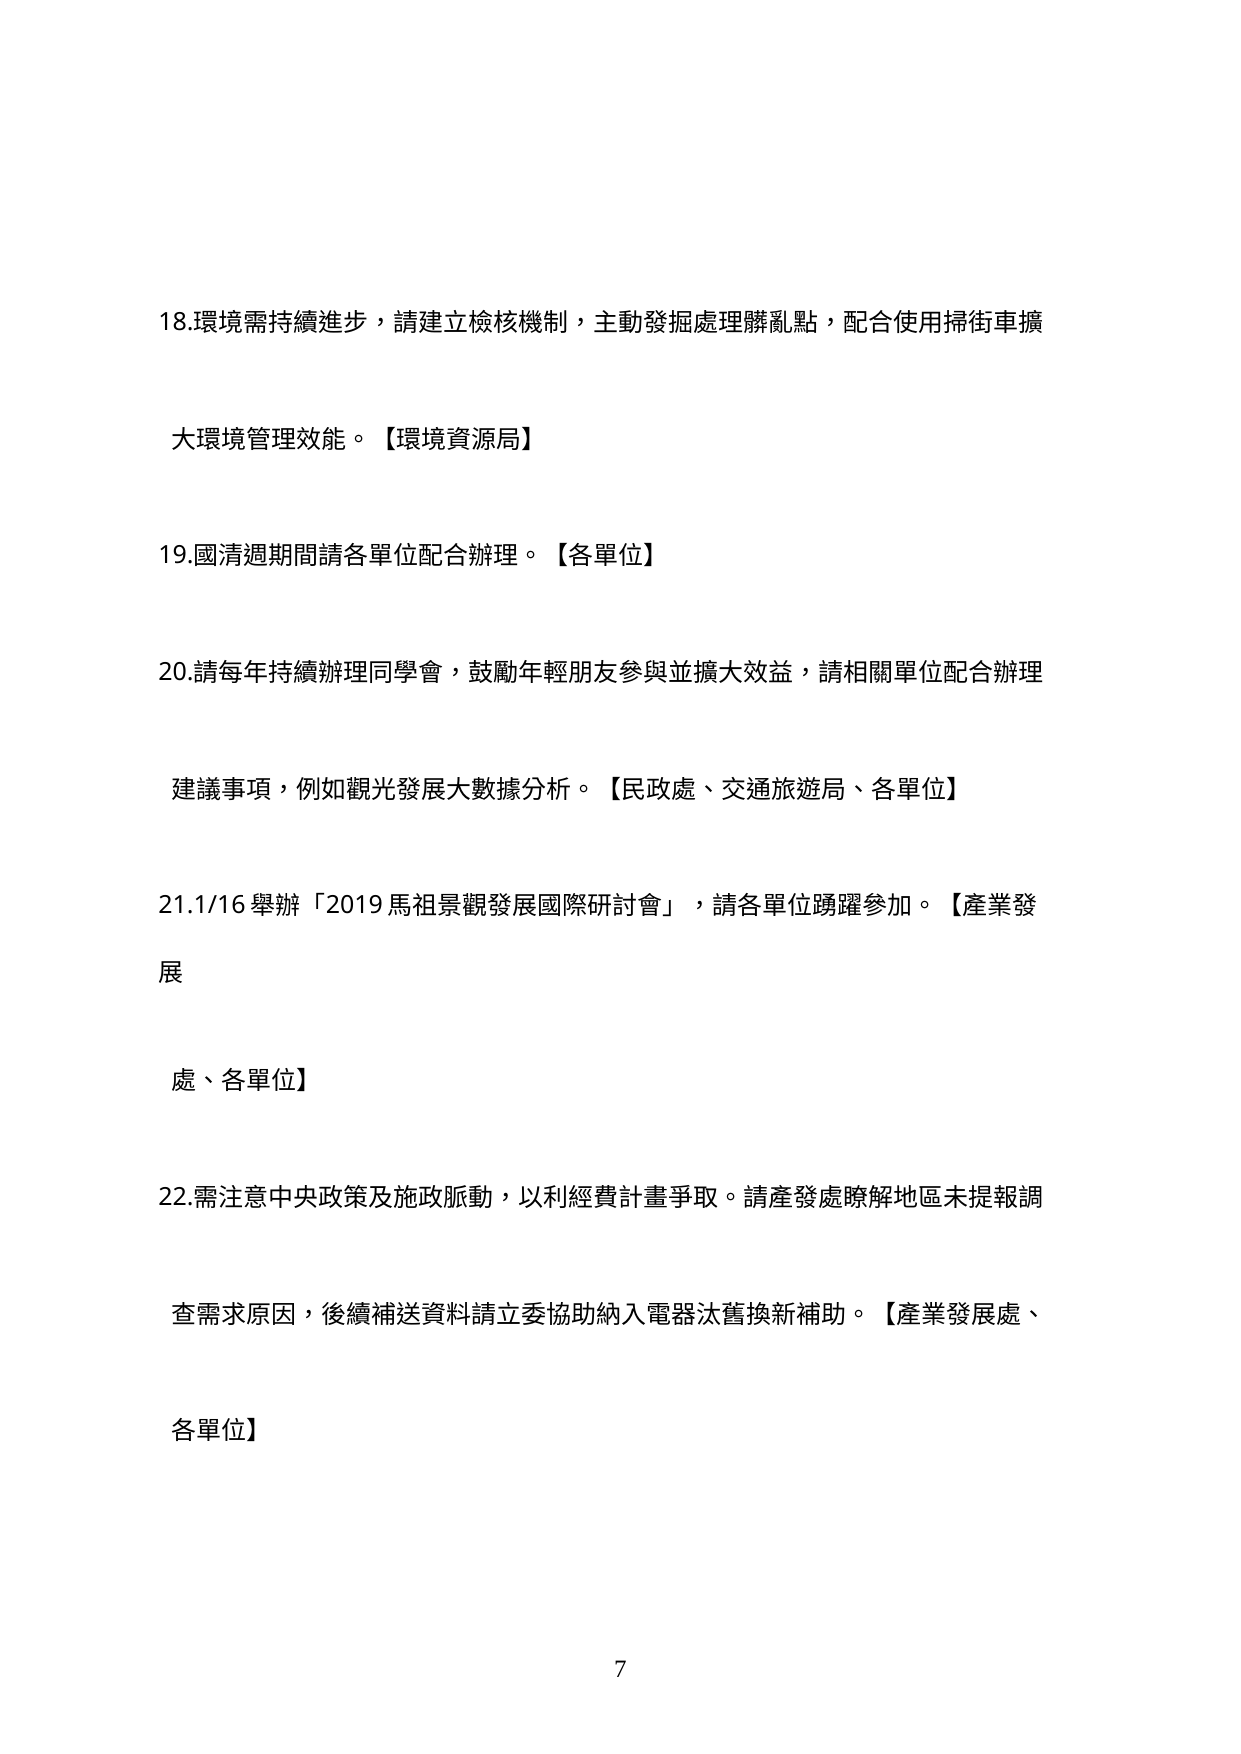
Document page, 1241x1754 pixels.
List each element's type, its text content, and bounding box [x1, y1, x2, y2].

text 查需求原因，後續補送資料請立委協助納入電器汰舊換新補助。【產業發展處、 [158, 1273, 1053, 1331]
text 18.環境需持續進步，請建立檢核機制，主動發掘處理髒亂點，配合使用掃街車擴 [158, 281, 1053, 339]
text 19.國清週期間請各單位配合辦理。【各單位】 [158, 514, 1053, 573]
text 建議事項，例如觀光發展大數據分析。【民政處、交通旅遊局、各單位】 [158, 748, 1053, 806]
text 22.需注意中央政策及施政脈動，以利經費計畫爭取。請產發處瞭解地區未提報調 [158, 1156, 1053, 1214]
text 處、各單位】 [158, 1039, 1053, 1098]
text 21.1/16舉辦「2019馬祖景觀發展國際研討會」，請各單位踴躍參加。【產業發展 [158, 864, 1053, 990]
text 大環境管理效能。【環境資源局】 [158, 398, 1053, 456]
text 20.請每年持續辦理同學會，鼓勵年輕朋友參與並擴大效益，請相關單位配合辦理 [158, 631, 1053, 689]
text 各單位】 [158, 1389, 1053, 1448]
